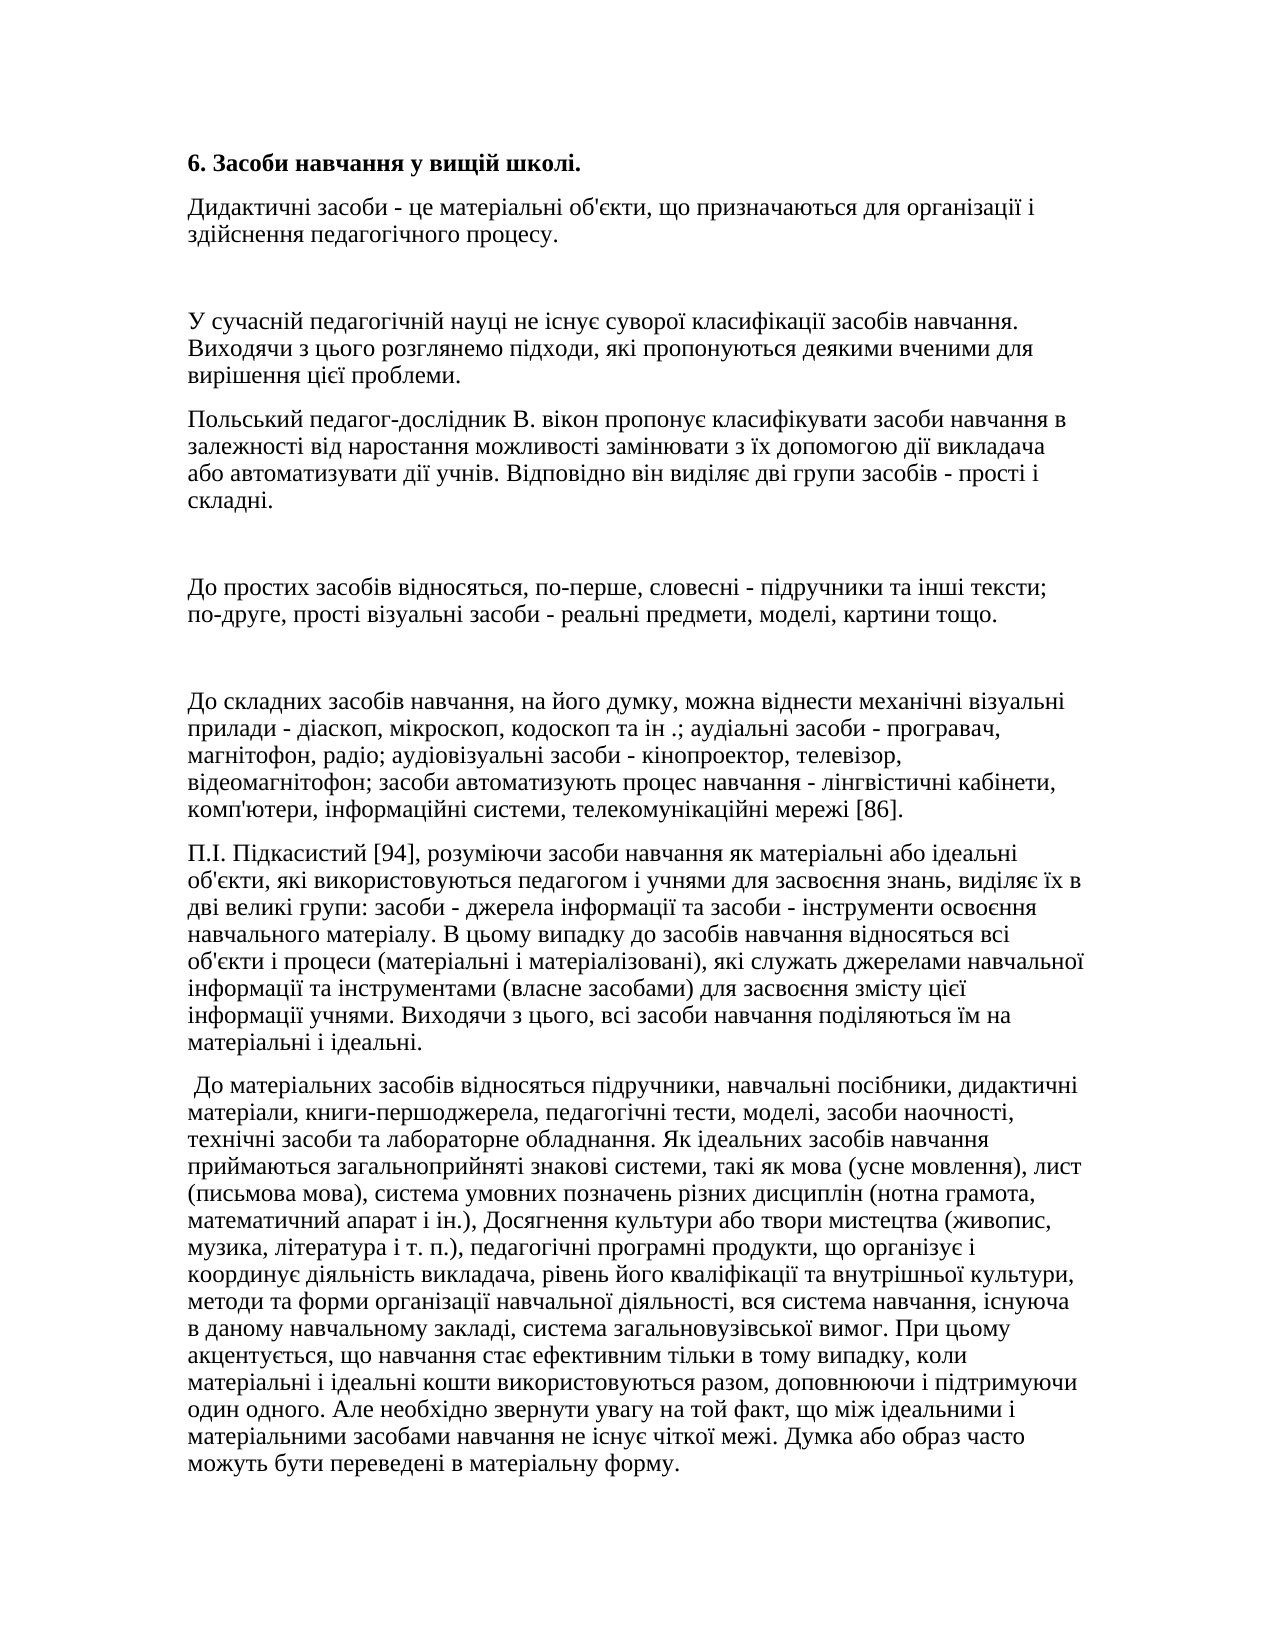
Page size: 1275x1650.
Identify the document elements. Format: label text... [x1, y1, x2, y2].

text До матеріальних засобів відносяться підручники, навчальні посібники, дидактичні матеріали, книги-першоджерела, педагогічні тести, моделі, засоби наочності, технічні засоби та лабораторне обладнання. Як ідеальних засобів навчання приймаються загальноприйняті знакові системи, такі як мова (усне мовлення), лист (письмова мова), система умовних позначень різних дисциплін (нотна грамота, математичний апарат і ін.), Досягнення культури або твори мистецтва (живопис, музика, література і т. п.), педагогічні програмні продукти, що організує і координує діяльність викладача, рівень його кваліфікації та внутрішньої культури, методи та форми організації навчальної діяльності, вся система навчання, існуюча в даному навчальному закладі, система загальновузівської вимог. При цьому акцентується, що навчання стає ефективним тільки в тому випадку, коли матеріальні і ідеальні кошти використовуються разом, доповнюючи і підтримуючи один одного. Але необхідно звернути увагу на той факт, що між ідеальними і матеріальними засобами навчання не існує чіткої межі. Думка або образ часто можуть бути переведені в матеріальну форму. [187, 1072, 1087, 1477]
text 6. Засоби навчання у вищій школі. [187, 150, 1087, 177]
text У сучасній педагогічній науці не існує суворої класифікації засобів навчання. Виходячи з цього розглянемо підходи, які пропонуються деякими вченими для вирішення цієї проблеми. [187, 308, 1087, 389]
text До складних засобів навчання, на його думку, можна віднести механічні візуальні прилади - діаскоп, мікроскоп, кодоскоп та ін .; аудіальні засоби - програвач, магнітофон, радіо; аудіовізуальні засоби - кінопроектор, телевізор, відеомагнітофон; засоби автоматизують процес навчання - лінгвістичні кабінети, комп'ютери, інформаційні системи, телекомунікаційні мережі [86]. [187, 688, 1087, 823]
text Польський педагог-дослідник В. вікон пропонує класифікувати засоби навчання в залежності від наростання можливості замінювати з їх допомогою дії викладача або автоматизувати дії учнів. Відповідно він виділяє дві групи засобів - прості і складні. [187, 406, 1087, 513]
text До простих засобів відносяться, по-перше, словесні - підручники та інші тексти; по-друге, прості візуальні засоби - реальні предмети, моделі, картини тощо. [187, 574, 1087, 628]
text Дидактичні засоби - це матеріальні об'єкти, що призначаються для організації і здійснення педагогічного процесу. [187, 194, 1087, 248]
text П.І. Підкасистий [94], розуміючи засоби навчання як матеріальні або ідеальні об'єкти, які використовуються педагогом і учнями для засвоєння знань, виділяє їх в дві великі групи: засоби - джерела інформації та засоби - інструменти освоєння навчального матеріалу. В цьому випадку до засобів навчання відносяться всі об'єкти і процеси (матеріальні і матеріалізовані), які служать джерелами навчальної інформації та інструментами (власне засобами) для засвоєння змісту цієї інформації учнями. Виходячи з цього, всі засоби навчання поділяються їм на матеріальні і ідеальні. [187, 839, 1087, 1055]
